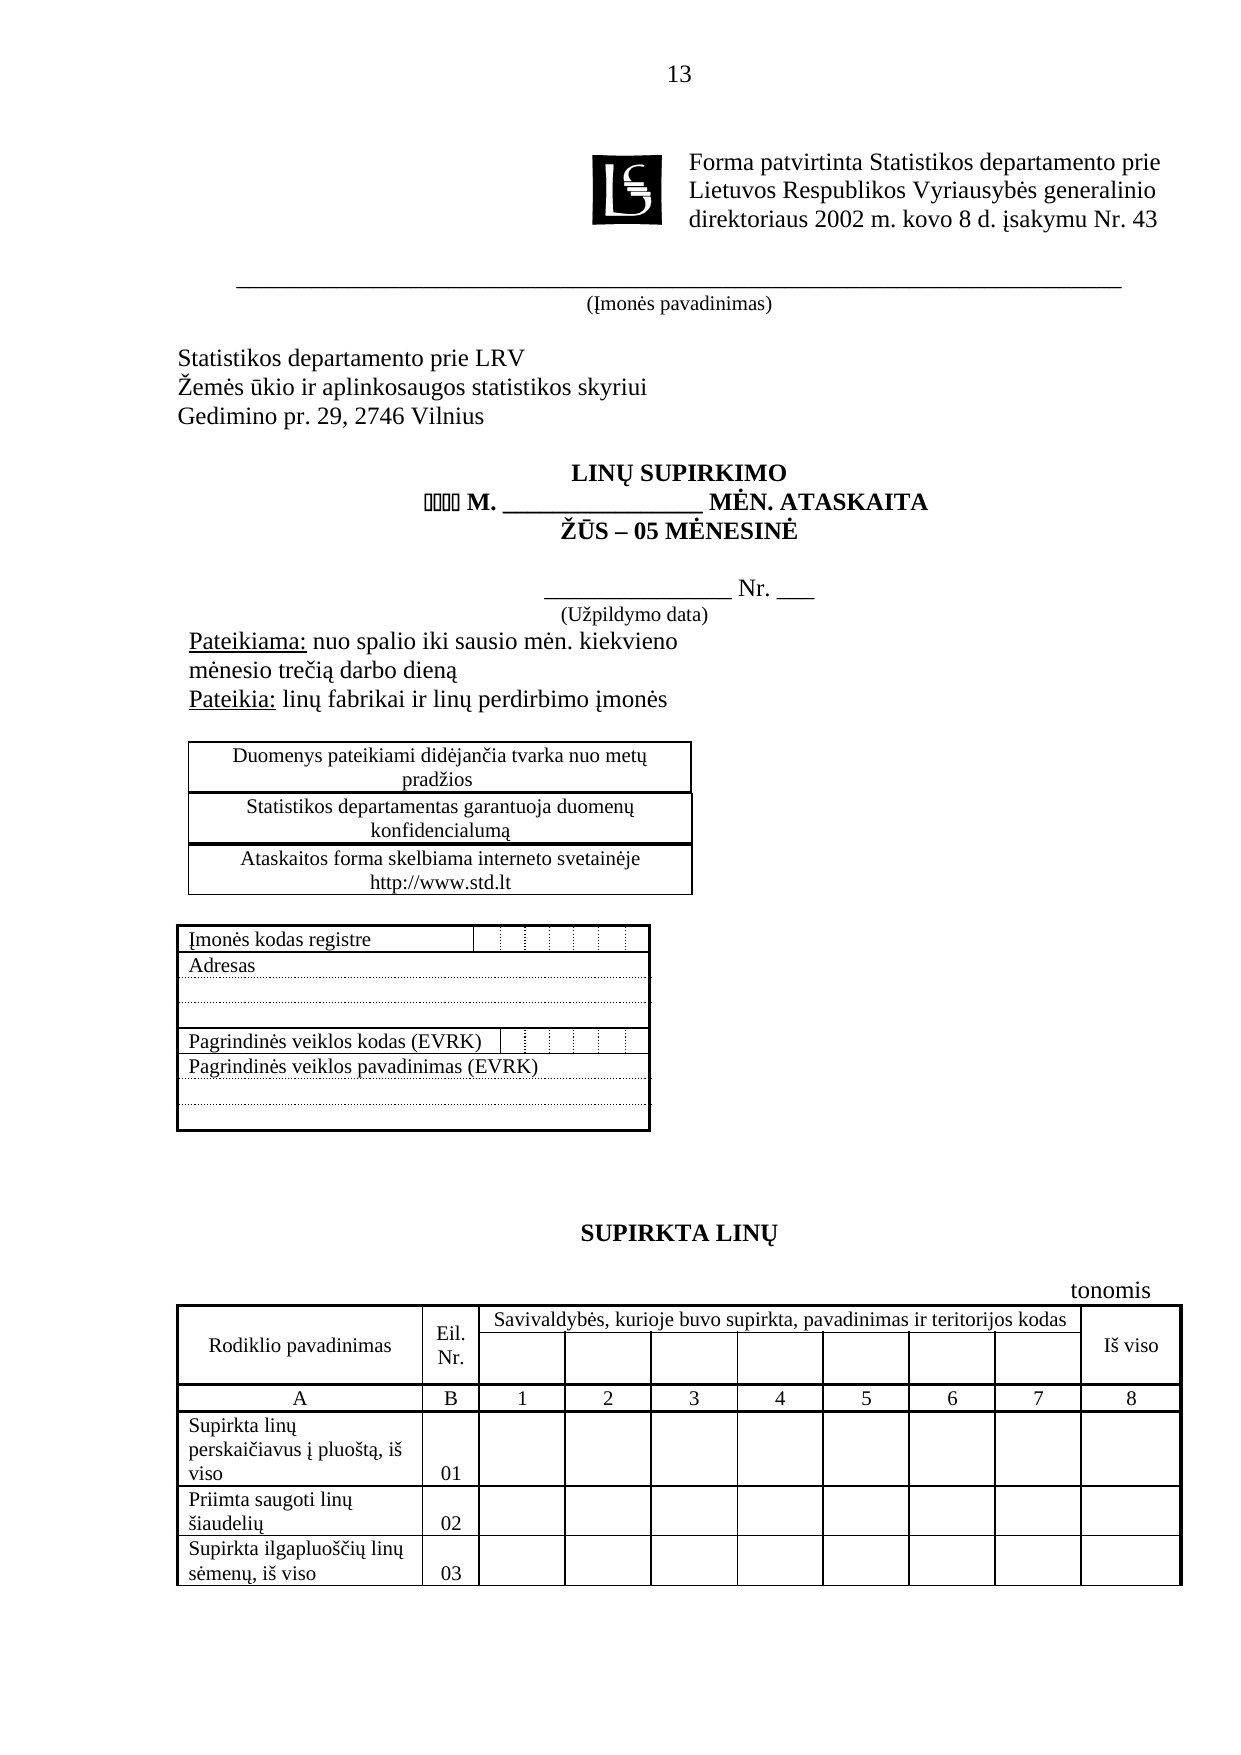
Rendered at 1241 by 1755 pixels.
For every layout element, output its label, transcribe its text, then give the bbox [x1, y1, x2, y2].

table_cell 7 [996, 1386, 1080, 1410]
table_header Rodiklio pavadinimas [179, 1307, 422, 1383]
table_header Iš viso [1082, 1307, 1179, 1383]
text Statistikos departamento prie LRV [177, 343, 1181, 372]
table_cell 8 [1082, 1386, 1179, 1410]
table_cell [480, 1413, 564, 1485]
table_cell [652, 1333, 737, 1383]
table_cell [996, 1536, 1080, 1584]
table_cell 2 [566, 1386, 650, 1410]
table_cell [179, 1104, 648, 1128]
table_cell [1082, 1413, 1179, 1485]
table_cell [177, 741, 188, 793]
text tonomis [177, 1275, 1181, 1304]
table_header [474, 927, 501, 951]
table_cell [738, 1333, 822, 1383]
table_cell 01 [423, 1413, 478, 1485]
table_cell [996, 1413, 1080, 1485]
table_cell [177, 793, 188, 844]
table_header Pateikiama: nuo spalio iki sausio mėn. kiekvieno mėnesio trečią darbo dieną Pateikia: linų fabrikai ir linų perdirbimo įmonės [177, 626, 692, 741]
table_cell 6 [910, 1386, 994, 1410]
table_cell [824, 1413, 908, 1485]
text _______________ Nr. ___ [177, 573, 1181, 602]
table_cell 02 [423, 1487, 478, 1535]
table_header [549, 927, 574, 951]
table_cell [652, 1413, 737, 1485]
text Gedimino pr. 29, 2746 Vilnius [177, 401, 1181, 430]
text (Užpildymo data) [177, 602, 1181, 626]
text linų SUPIRKIMO [177, 458, 1181, 487]
table_cell B [423, 1386, 478, 1410]
table_cell [910, 1413, 994, 1485]
table_header [574, 927, 598, 951]
table_header [625, 927, 648, 951]
table_cell Pagrindinės veiklos pavadinimas (EVRK) [179, 1054, 648, 1078]
table_cell [179, 1078, 648, 1103]
table_cell [824, 1536, 908, 1584]
table_cell Pagrindinės veiklos kodas (EVRK) [179, 1029, 500, 1053]
text žūs – 05 mėnesinė [177, 516, 1181, 545]
table_cell [652, 1536, 737, 1584]
table_cell [910, 1487, 994, 1535]
table_cell Adresas [179, 953, 648, 977]
table_cell [738, 1536, 822, 1584]
table_cell 1 [480, 1386, 564, 1410]
table_header [501, 927, 525, 951]
table_cell [501, 1029, 525, 1053]
text  m. ________________ mėn. ataskaita [177, 487, 1181, 516]
table_header [177, 147, 677, 233]
table_header Duomenys pateikiami didėjančia tvarka nuo metų pradžios [189, 743, 690, 791]
table_cell [177, 844, 188, 895]
table_cell [566, 1487, 650, 1535]
table_cell [910, 1333, 994, 1383]
table_cell [598, 1029, 625, 1053]
table_header Statistikos departamentas garantuoja duomenų konfidencialumą [189, 794, 691, 842]
table_cell [652, 1487, 737, 1535]
table_cell [910, 1536, 994, 1584]
table_header Ataskaitos forma skelbiama interneto svetainėje http://www.std.lt [189, 846, 691, 894]
table_cell [566, 1333, 650, 1383]
table_cell [824, 1487, 908, 1535]
table_cell [480, 1487, 564, 1535]
table_cell Supirkta linų perskaičiavus į pluoštą, iš viso [179, 1413, 422, 1485]
table_cell 5 [824, 1386, 908, 1410]
table_cell A [179, 1386, 422, 1410]
table_cell 3 [652, 1386, 737, 1410]
table_header Forma patvirtinta Statistikos departamento prie Lietuvos Respublikos Vyriausybės generalinio direktoriaus 2002 m. kovo 8 d. įsakymu Nr. 43 [678, 147, 1181, 233]
table_cell [1082, 1487, 1179, 1535]
table_cell [566, 1536, 650, 1584]
table_cell [625, 1029, 648, 1053]
table_cell [566, 1413, 650, 1485]
table_cell [824, 1333, 908, 1383]
table_cell 4 [738, 1386, 822, 1410]
table_header Savivaldybės, kurioje buvo supirkta, pavadinimas ir teritorijos kodas [480, 1307, 1080, 1331]
text (Įmonės pavadinimas) [177, 291, 1181, 315]
table_cell [738, 1487, 822, 1535]
table_cell [996, 1333, 1080, 1383]
table_cell [480, 1536, 564, 1584]
table_cell [480, 1333, 564, 1383]
table_header [598, 927, 625, 951]
table_cell [1082, 1536, 1179, 1584]
table_cell [738, 1413, 822, 1485]
text supirkta linų [177, 1218, 1181, 1247]
table_cell [525, 1029, 549, 1053]
text Žemės ūkio ir aplinkosaugos statistikos skyriui [177, 372, 1181, 401]
table_cell [574, 1029, 598, 1053]
table_header Įmonės kodas registre [179, 927, 473, 951]
table_cell [179, 977, 648, 1002]
table_cell [549, 1029, 574, 1053]
table_cell [996, 1487, 1080, 1535]
table_cell Supirkta ilgapluoščių linų sėmenų, iš viso [179, 1536, 422, 1584]
table_cell 03 [423, 1536, 478, 1584]
table_header [525, 927, 549, 951]
table_header Eil. Nr. [423, 1307, 478, 1383]
table_cell Priimta saugoti linų šiaudelių [179, 1487, 422, 1535]
table_cell [179, 1002, 648, 1027]
